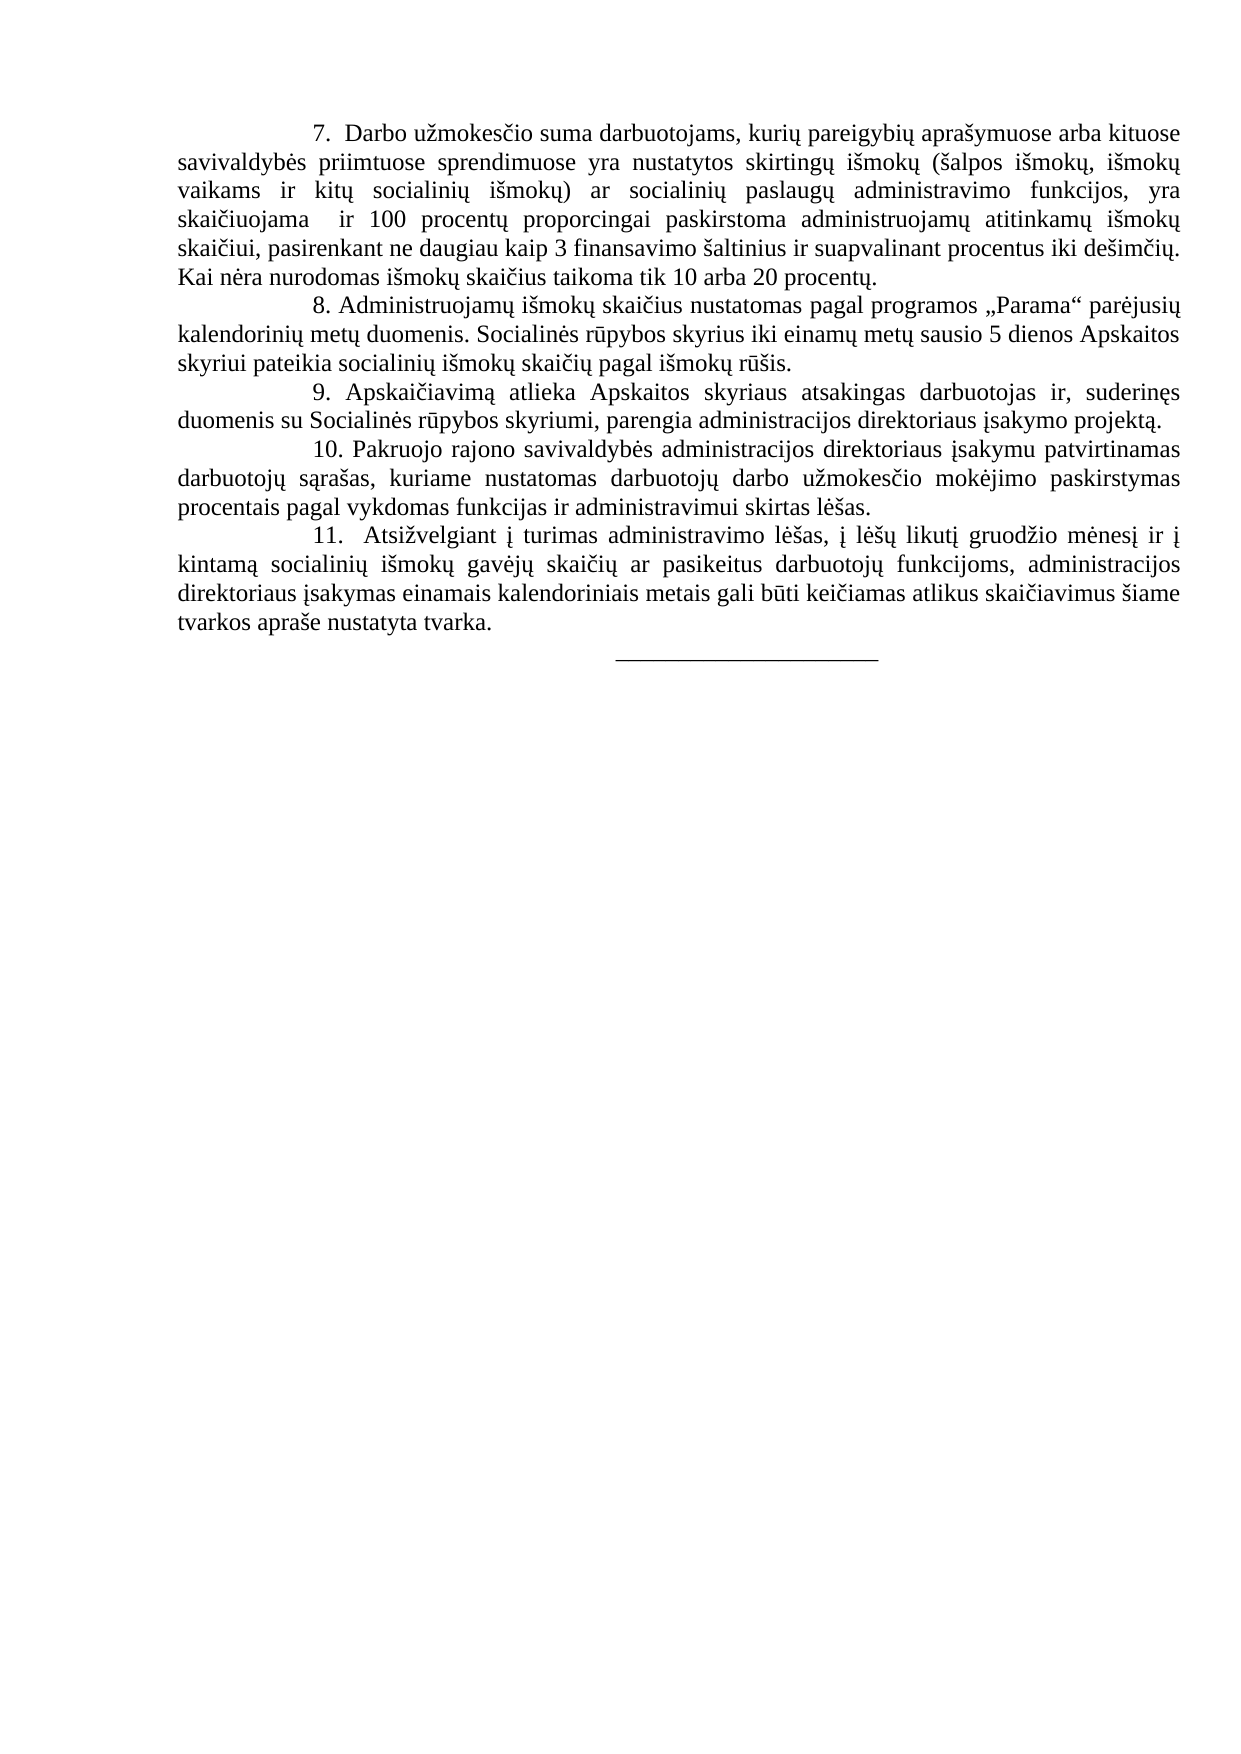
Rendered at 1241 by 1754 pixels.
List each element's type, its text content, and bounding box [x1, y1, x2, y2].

text 11. Atsižvelgiant į turimas administravimo lėšas, į lėšų likutį gruodžio mėnesį ir į kintamą socialinių išmokų gavėjų skaičių ar pasikeitus darbuotojų funkcijoms, administracijos direktoriaus įsakymas einamais kalendoriniais metais gali būti keičiamas atlikus skaičiavimus šiame tvarkos apraše nustatyta tvarka. [177, 521, 1181, 636]
text 8. Administruojamų išmokų skaičius nustatomas pagal programos „Parama“ parėjusių kalendorinių metų duomenis. Socialinės rūpybos skyrius iki einamų metų sausio 5 dienos Apskaitos skyriui pateikia socialinių išmokų skaičių pagal išmokų rūšis. [177, 291, 1181, 377]
text 7. Darbo užmokesčio suma darbuotojams, kurių pareigybių aprašymuose arba kituose savivaldybės priimtuose sprendimuose yra nustatytos skirtingų išmokų (šalpos išmokų, išmokų vaikams ir kitų socialinių išmokų) ar socialinių paslaugų administravimo funkcijos, yra skaičiuojama ir 100 procentų proporcingai paskirstoma administruojamų atitinkamų išmokų skaičiui, pasirenkant ne daugiau kaip 3 finansavimo šaltinius ir suapvalinant procentus iki dešimčių. Kai nėra nurodomas išmokų skaičius taikoma tik 10 arba 20 procentų. [177, 118, 1181, 291]
text _____________________ [177, 636, 1181, 664]
text 9. Apskaičiavimą atlieka Apskaitos skyriaus atsakingas darbuotojas ir, suderinęs duomenis su Socialinės rūpybos skyriumi, parengia administracijos direktoriaus įsakymo projektą. [177, 377, 1181, 434]
text 10. Pakruojo rajono savivaldybės administracijos direktoriaus įsakymu patvirtinamas darbuotojų sąrašas, kuriame nustatomas darbuotojų darbo užmokesčio mokėjimo paskirstymas procentais pagal vykdomas funkcijas ir administravimui skirtas lėšas. [177, 434, 1181, 521]
